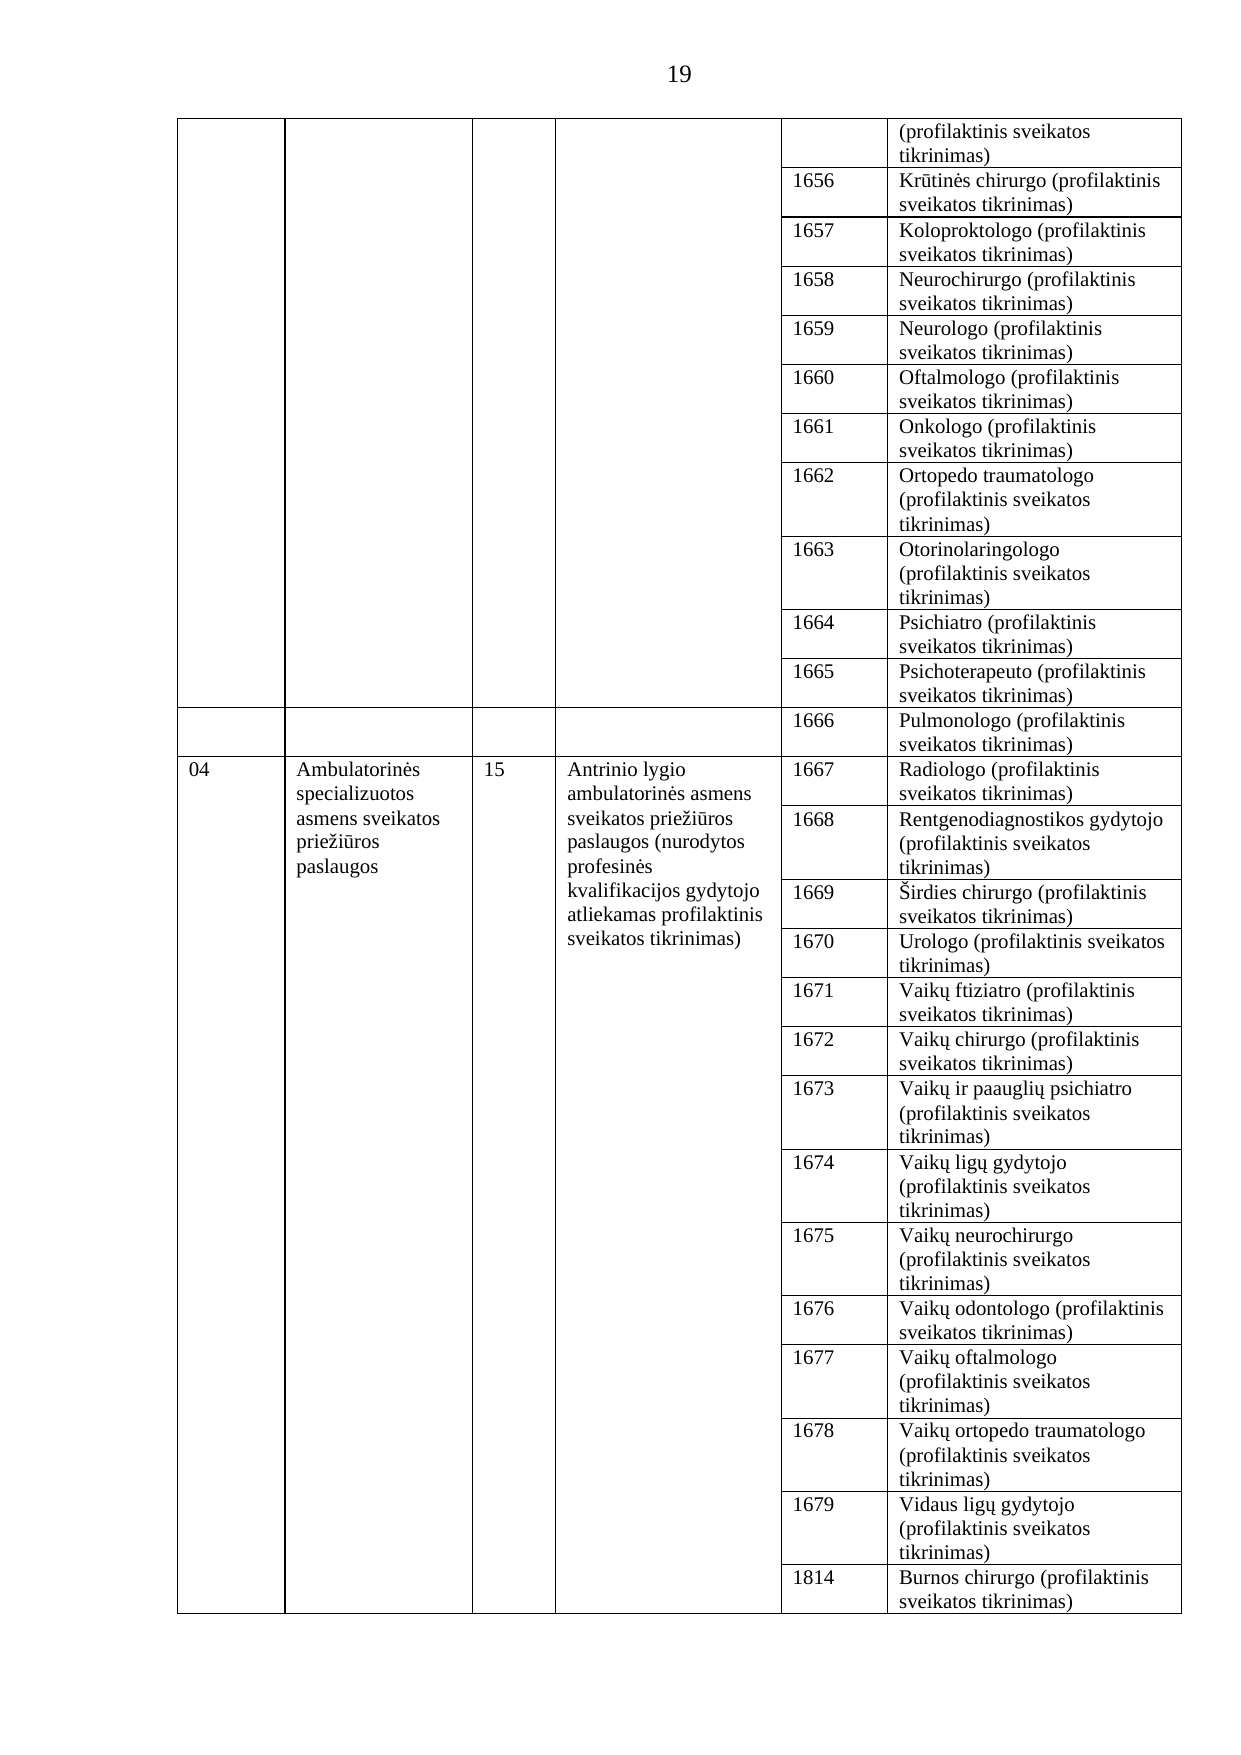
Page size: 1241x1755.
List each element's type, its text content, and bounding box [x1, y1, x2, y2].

table_cell Vaikų ftiziatro (profilaktinis sveikatos tikrinimas) [888, 978, 1181, 1026]
table_cell Otorinolaringologo (profilaktinis sveikatos tikrinimas) [888, 537, 1181, 609]
table_cell [286, 119, 472, 707]
table_cell Vaikų ortopedo traumatologo (profilaktinis sveikatos tikrinimas) [888, 1419, 1181, 1491]
table_cell 1670 [782, 929, 887, 977]
table_cell Vaikų ir paauglių psichiatro (profilaktinis sveikatos tikrinimas) [888, 1076, 1181, 1148]
table_cell (profilaktinis sveikatos tikrinimas) [888, 119, 1181, 167]
table_cell 1661 [782, 414, 887, 462]
table_cell 1663 [782, 537, 887, 609]
table_cell 1667 [782, 757, 887, 805]
table_cell 1677 [782, 1345, 887, 1417]
table_cell 1669 [782, 880, 887, 928]
table_cell 1674 [782, 1150, 887, 1222]
table_cell 1672 [782, 1027, 887, 1075]
table_cell [782, 119, 887, 167]
table_cell [286, 708, 472, 756]
table_cell 1662 [782, 463, 887, 536]
table_cell 1664 [782, 610, 887, 658]
table_cell Rentgenodiagnostikos gydytojo (profilaktinis sveikatos tikrinimas) [888, 806, 1181, 879]
table_cell 1657 [782, 218, 887, 266]
table_cell Oftalmologo (profilaktinis sveikatos tikrinimas) [888, 365, 1181, 413]
table_cell Krūtinės chirurgo (profilaktinis sveikatos tikrinimas) [888, 168, 1181, 216]
table_cell 1675 [782, 1223, 887, 1295]
table_cell 1659 [782, 316, 887, 364]
table_cell Pulmonologo (profilaktinis sveikatos tikrinimas) [888, 708, 1181, 756]
table_cell 1666 [782, 708, 887, 756]
table_cell Vaikų odontologo (profilaktinis sveikatos tikrinimas) [888, 1296, 1181, 1344]
table_cell Onkologo (profilaktinis sveikatos tikrinimas) [888, 414, 1181, 462]
table_cell Vaikų ligų gydytojo (profilaktinis sveikatos tikrinimas) [888, 1150, 1181, 1222]
table_cell Psichiatro (profilaktinis sveikatos tikrinimas) [888, 610, 1181, 658]
table_cell Psichoterapeuto (profilaktinis sveikatos tikrinimas) [888, 659, 1181, 707]
table_cell Ortopedo traumatologo (profilaktinis sveikatos tikrinimas) [888, 463, 1181, 536]
table_cell Radiologo (profilaktinis sveikatos tikrinimas) [888, 757, 1181, 805]
table_cell Vaikų chirurgo (profilaktinis sveikatos tikrinimas) [888, 1027, 1181, 1075]
table_cell Vidaus ligų gydytojo (profilaktinis sveikatos tikrinimas) [888, 1492, 1181, 1564]
table_cell [473, 708, 555, 756]
table_cell 1671 [782, 978, 887, 1026]
table_cell Burnos chirurgo (profilaktinis sveikatos tikrinimas) [888, 1565, 1181, 1613]
table_cell 1656 [782, 168, 887, 216]
table_cell Neurologo (profilaktinis sveikatos tikrinimas) [888, 316, 1181, 364]
table_cell Neurochirurgo (profilaktinis sveikatos tikrinimas) [888, 267, 1181, 315]
table_cell [556, 119, 781, 707]
table_cell 1673 [782, 1076, 887, 1148]
table_cell Vaikų oftalmologo (profilaktinis sveikatos tikrinimas) [888, 1345, 1181, 1417]
table_cell 1665 [782, 659, 887, 707]
table_cell 1668 [782, 806, 887, 879]
table_cell 1679 [782, 1492, 887, 1564]
table_cell Širdies chirurgo (profilaktinis sveikatos tikrinimas) [888, 880, 1181, 928]
table_cell Urologo (profilaktinis sveikatos tikrinimas) [888, 929, 1181, 977]
table_cell [178, 708, 284, 756]
table_cell 1814 [782, 1565, 887, 1613]
table_cell 1658 [782, 267, 887, 315]
table_cell Ambulatorinės specializuotos asmens sveikatos priežiūros paslaugos [286, 757, 472, 1613]
table_cell Koloproktologo (profilaktinis sveikatos tikrinimas) [888, 218, 1181, 266]
table_cell Antrinio lygio ambulatorinės asmens sveikatos priežiūros paslaugos (nurodytos profesinės kvalifikacijos gydytojo atliekamas profilaktinis sveikatos tikrinimas) [556, 757, 781, 1613]
table_cell [556, 708, 781, 756]
table_cell 04 [178, 757, 284, 1613]
table_cell 1678 [782, 1419, 887, 1491]
table_cell [178, 119, 284, 707]
table_cell 1676 [782, 1296, 887, 1344]
table_cell 15 [473, 757, 555, 1613]
table_cell Vaikų neurochirurgo (profilaktinis sveikatos tikrinimas) [888, 1223, 1181, 1295]
table_cell [473, 119, 555, 707]
table_cell 1660 [782, 365, 887, 413]
